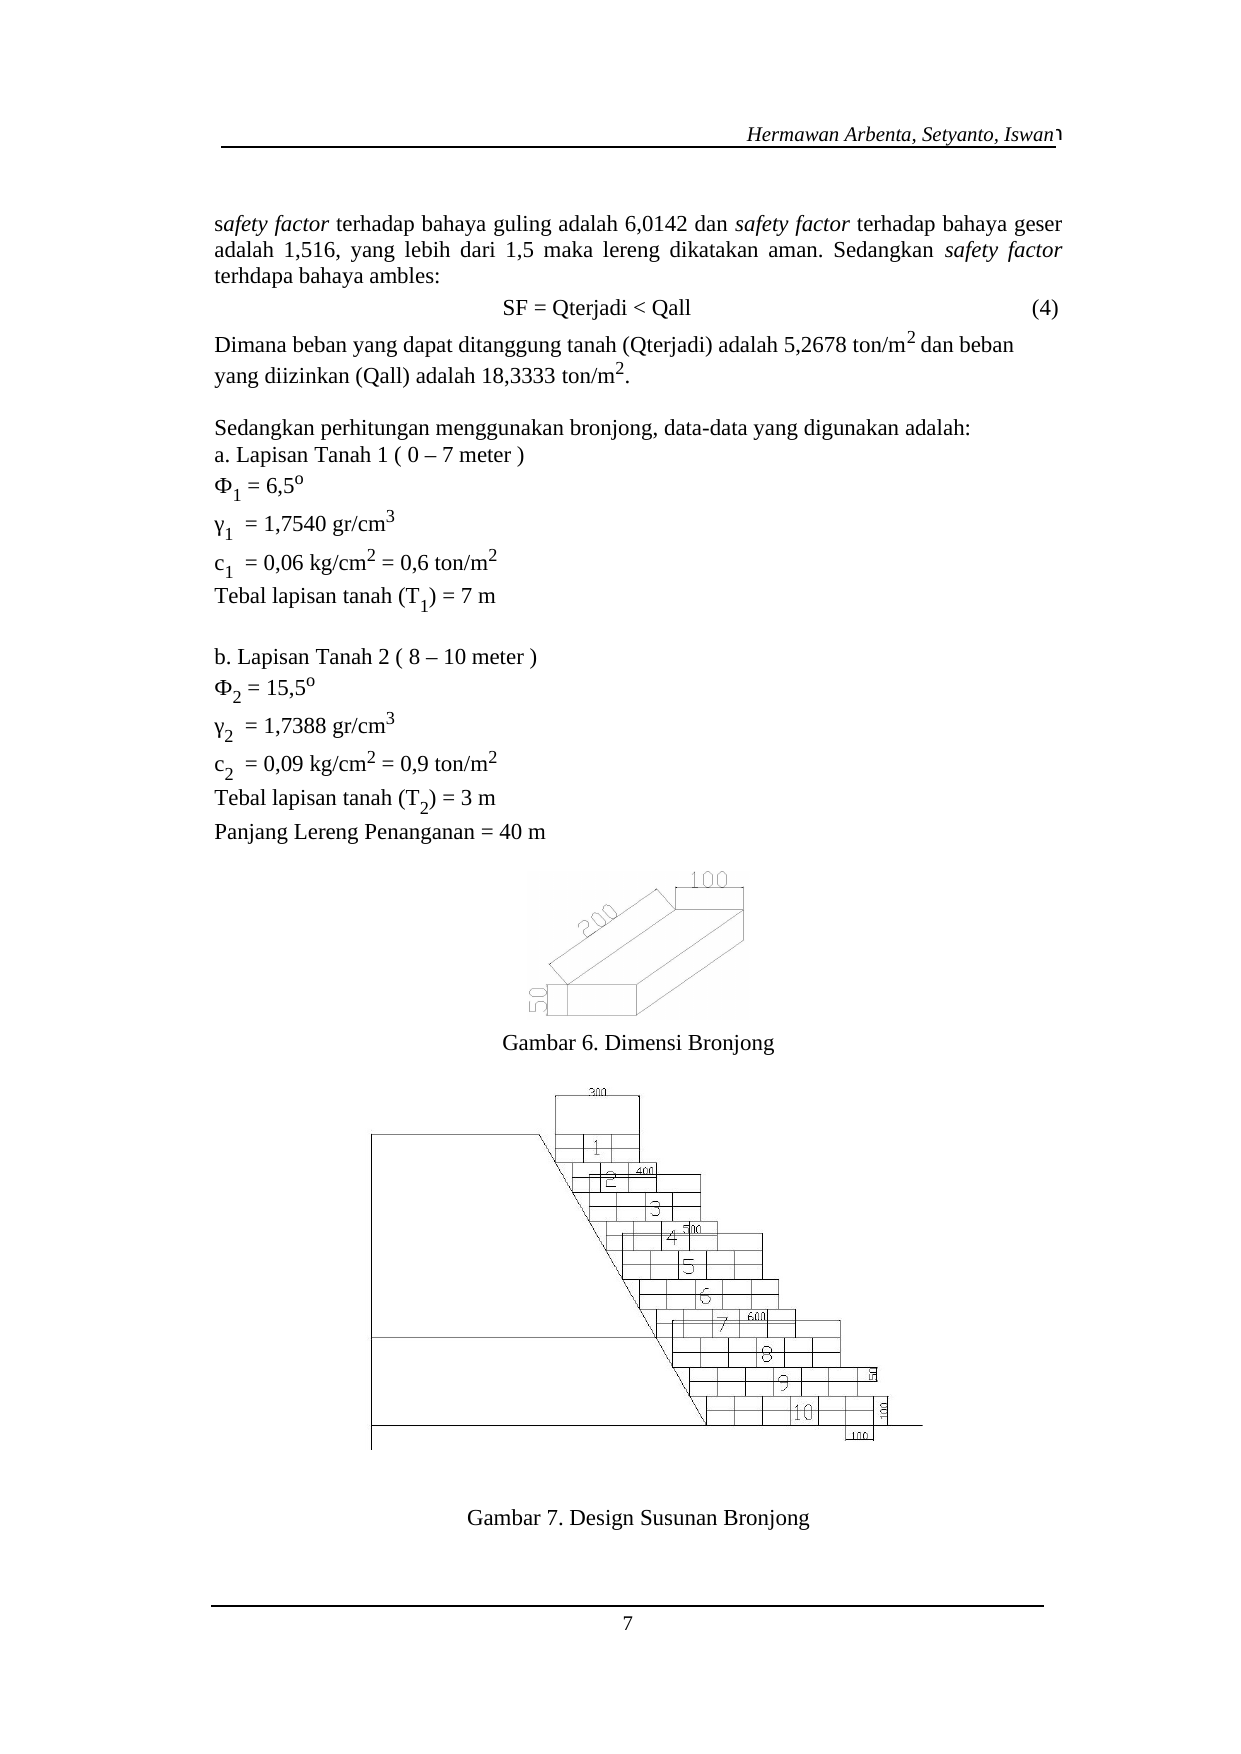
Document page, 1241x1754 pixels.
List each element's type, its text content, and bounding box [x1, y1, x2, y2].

table_header SF = Qterjadi < Qall [214, 289, 980, 326]
text Ф1 = 6,5o [214, 467, 1062, 506]
text Ф2 = 15,5o [214, 669, 1062, 708]
text safety factor terhadap bahaya guling adalah 6,0142 dan safety factor terhadap bahaya geser adalah 1,516, yang lebih dari 1,5 maka lereng dikatakan aman. Sedangkan safety factor terhdapa bahaya ambles: [214, 209, 1062, 289]
text c1 = 0,06 kg/cm2 = 0,6 ton/m2 [214, 544, 1062, 582]
text c2 = 0,09 kg/cm2 = 0,9 ton/m2 [214, 746, 1062, 784]
text Dimana beban yang dapat ditanggung tanah (Qterjadi) adalah 5,2678 ton/m2 dan beban yang diizinkan (Qall) adalah 18,3333 ton/m2. [214, 326, 1062, 388]
text Tebal lapisan tanah (T2) = 3 m [214, 784, 1062, 818]
text b. Lapisan Tanah 2 ( 8 – 10 meter ) [214, 643, 1062, 669]
text a. Lapisan Tanah 1 ( 0 – 7 meter ) [214, 441, 1062, 467]
text Sedangkan perhitungan menggunakan bronjong, data-data yang digunakan adalah: [214, 414, 1062, 441]
table_header (4) [980, 289, 1064, 326]
picture [526, 871, 750, 1020]
text γ2 = 1,7388 gr/cm3 [214, 708, 1062, 746]
picture [353, 1082, 923, 1450]
text Gambar 7. Design Susunan Bronjong [214, 1504, 1062, 1530]
text Gambar 6. Dimensi Bronjong [214, 1029, 1062, 1056]
text Tebal lapisan tanah (T1) = 7 m [214, 582, 1062, 616]
text Panjang Lereng Penanganan = 40 m [214, 818, 1062, 845]
text γ1 = 1,7540 gr/cm3 [214, 506, 1062, 544]
